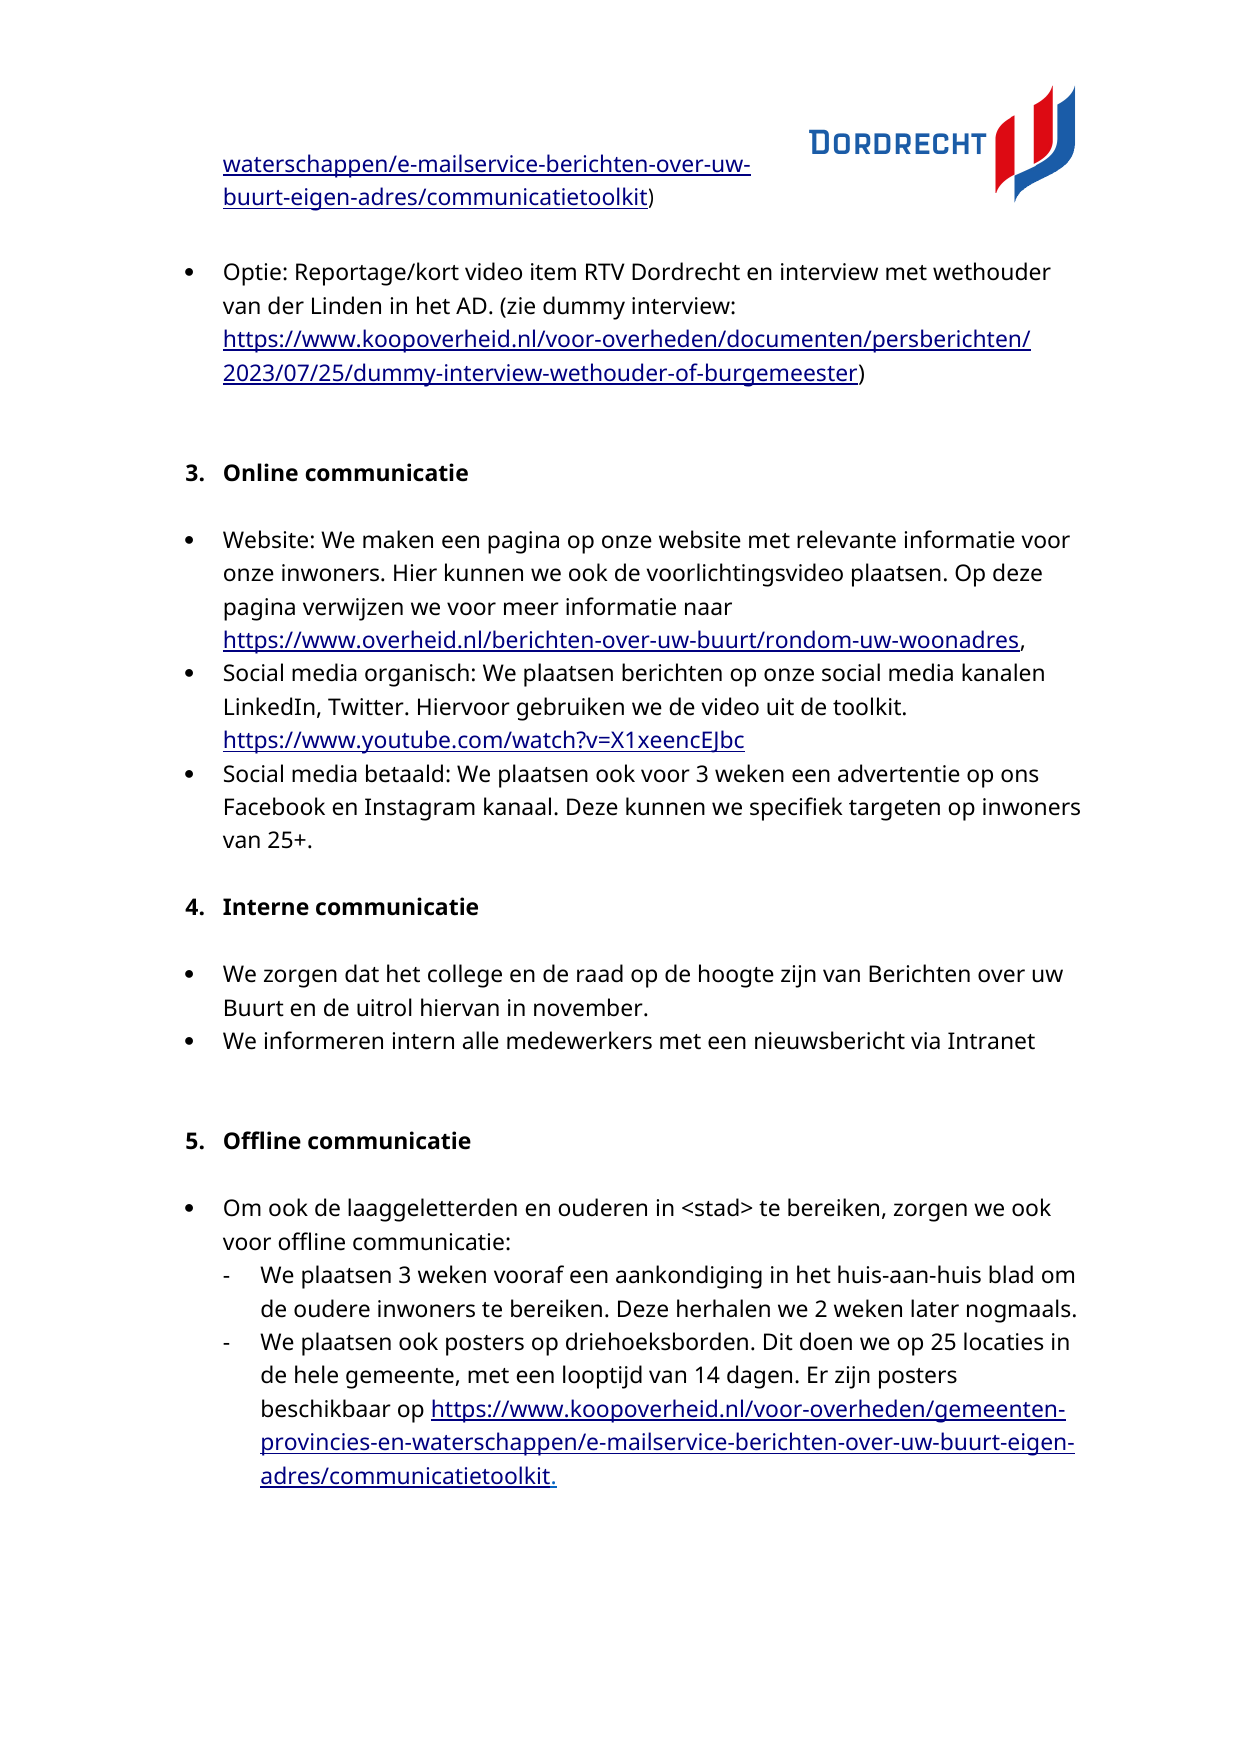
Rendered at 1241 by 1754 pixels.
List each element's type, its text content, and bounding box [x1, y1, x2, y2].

list We zorgen dat het college en de raad op de hoogte zijn van Berichten over uw Buurt en de uitrol hiervan in november. [185, 958, 1093, 1023]
list Om ook de laaggeletterden en ouderen in <stad> te bereiken, zorgen we ook voor offline communicatie: [185, 1192, 1093, 1257]
list Interne communicatie [185, 891, 1093, 956]
list Website: We maken een pagina op onze website met relevante informatie voor onze inwoners. Hier kunnen we ook de voorlichtingsvideo plaatsen. Op deze pagina verwijzen we voor meer informatie naar https://www.overheid.nl/berichten-over-uw-buurt/rondom-uw-woonadres, [185, 523, 1093, 655]
list We plaatsen 3 weken vooraf een aankondiging in het huis-aan-huis blad om de oudere inwoners te bereiken. Deze herhalen we 2 weken later nogmaals. [223, 1259, 1093, 1324]
list waterschappen/e-mailservice-berichten-over-uw-buurt-eigen-adres/communicatietoolkit) [185, 148, 1093, 212]
list Social media organisch: We plaatsen berichten op onze social media kanalen LinkedIn, Twitter. Hiervoor gebruiken we de video uit de toolkit. https://www.youtube.com/watch?v=X1xeencEJbc [185, 657, 1093, 755]
list We informeren intern alle medewerkers met een nieuwsbericht via Intranet [185, 1025, 1093, 1056]
list We plaatsen ook posters op driehoeksborden. Dit doen we op 25 locaties in de hele gemeente, met een looptijd van 14 dagen. Er zijn posters beschikbaar op https://www.koopoverheid.nl/voor-overheden/gemeenten-provincies-en-waterschappen/e-mailservice-berichten-over-uw-buurt-eigen-adres/communicatietoolkit. [223, 1326, 1093, 1491]
list Offline communicatie [185, 1125, 1093, 1157]
list Online communicatie [185, 457, 1093, 488]
list Social media betaald: We plaatsen ook voor 3 weken een advertentie op ons Facebook en Instagram kanaal. Deze kunnen we specifiek targeten op inwoners van 25+. [185, 758, 1093, 856]
list Optie: Reportage/kort video item RTV Dordrecht en interview met wethouder van der Linden in het AD. (zie dummy interview: https://www.koopoverheid.nl/voor-overheden/documenten/persberichten/2023/07/25/dummy-interview-wethouder-of-burgemeester) [185, 256, 1093, 388]
